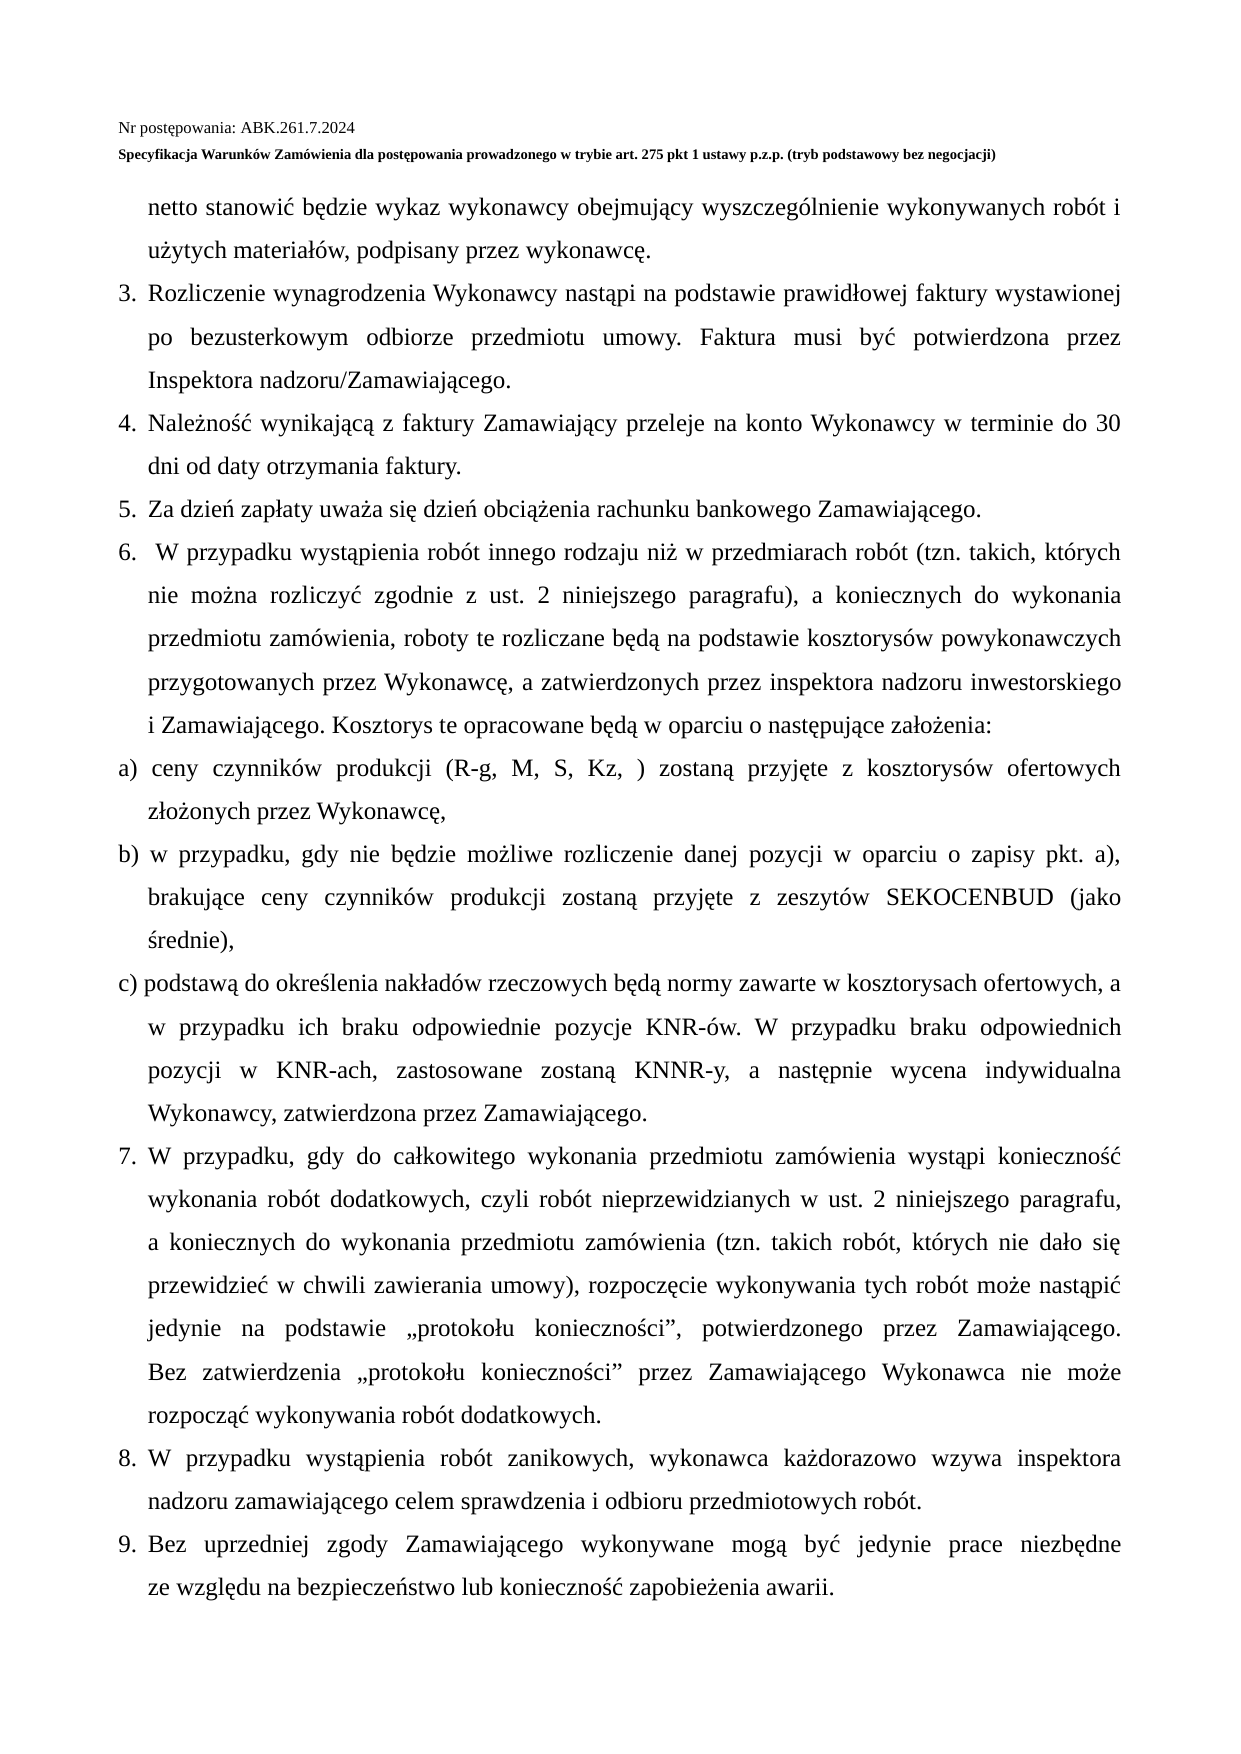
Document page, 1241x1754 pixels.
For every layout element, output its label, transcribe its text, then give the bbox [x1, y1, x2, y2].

list Za dzień zapłaty uważa się dzień obciążenia rachunku bankowego Zamawiającego. [118, 494, 1122, 523]
list W przypadku, gdy do całkowitego wykonania przedmiotu zamówienia wystąpi konieczność wykonania robót dodatkowych, czyli robót nieprzewidzianych w ust. 2 niniejszego paragrafu, a koniecznych do wykonania przedmiotu zamówienia (tzn. takich robót, których nie dało się przewidzieć w chwili zawierania umowy), rozpoczęcie wykonywania tych robót może nastąpić jedynie na podstawie „protokołu konieczności”, potwierdzonego przez Zamawiającego. Bez zatwierdzenia „protokołu konieczności” przez Zamawiającego Wykonawca nie może rozpocząć wykonywania robót dodatkowych. [118, 1141, 1122, 1428]
list W przypadku wystąpienia robót innego rodzaju niż w przedmiarach robót (tzn. takich, których nie można rozliczyć zgodnie z ust. 2 niniejszego paragrafu), a koniecznych do wykonania przedmiotu zamówienia, roboty te rozliczane będą na podstawie kosztorysów powykonawczych przygotowanych przez Wykonawcę, a zatwierdzonych przez inspektora nadzoru inwestorskiego i Zamawiającego. Kosztorys te opracowane będą w oparciu o następujące założenia: [118, 537, 1122, 738]
list netto stanowić będzie wykaz wykonawcy obejmujący wyszczególnienie wykonywanych robót i użytych materiałów, podpisany przez wykonawcę. [118, 192, 1122, 264]
list Należność wynikającą z faktury Zamawiający przeleje na konto Wykonawcy w terminie do 30 dni od daty otrzymania faktury. [118, 408, 1122, 480]
text c) podstawą do określenia nakładów rzeczowych będą normy zawarte w kosztorysach ofertowych, a w przypadku ich braku odpowiednie pozycje KNR-ów. W przypadku braku odpowiednich pozycji w KNR-ach, zastosowane zostaną KNNR-y, a następnie wycena indywidualna Wykonawcy, zatwierdzona przez Zamawiającego. [118, 968, 1122, 1127]
list W przypadku wystąpienia robót zanikowych, wykonawca każdorazowo wzywa inspektora nadzoru zamawiającego celem sprawdzenia i odbioru przedmiotowych robót. [118, 1443, 1122, 1515]
list Bez uprzedniej zgody Zamawiającego wykonywane mogą być jedynie prace niezbędne ze względu na bezpieczeństwo lub konieczność zapobieżenia awarii. [118, 1529, 1122, 1601]
list Rozliczenie wynagrodzenia Wykonawcy nastąpi na podstawie prawidłowej faktury wystawionej po bezusterkowym odbiorze przedmiotu umowy. Faktura musi być potwierdzona przez Inspektora nadzoru/Zamawiającego. [118, 278, 1122, 393]
text b) w przypadku, gdy nie będzie możliwe rozliczenie danej pozycji w oparciu o zapisy pkt. a), brakujące ceny czynników produkcji zostaną przyjęte z zeszytów SEKOCENBUD (jako średnie), [118, 839, 1122, 954]
text a) ceny czynników produkcji (R-g, M, S, Kz, ) zostaną przyjęte z kosztorysów ofertowych złożonych przez Wykonawcę, [118, 753, 1122, 825]
